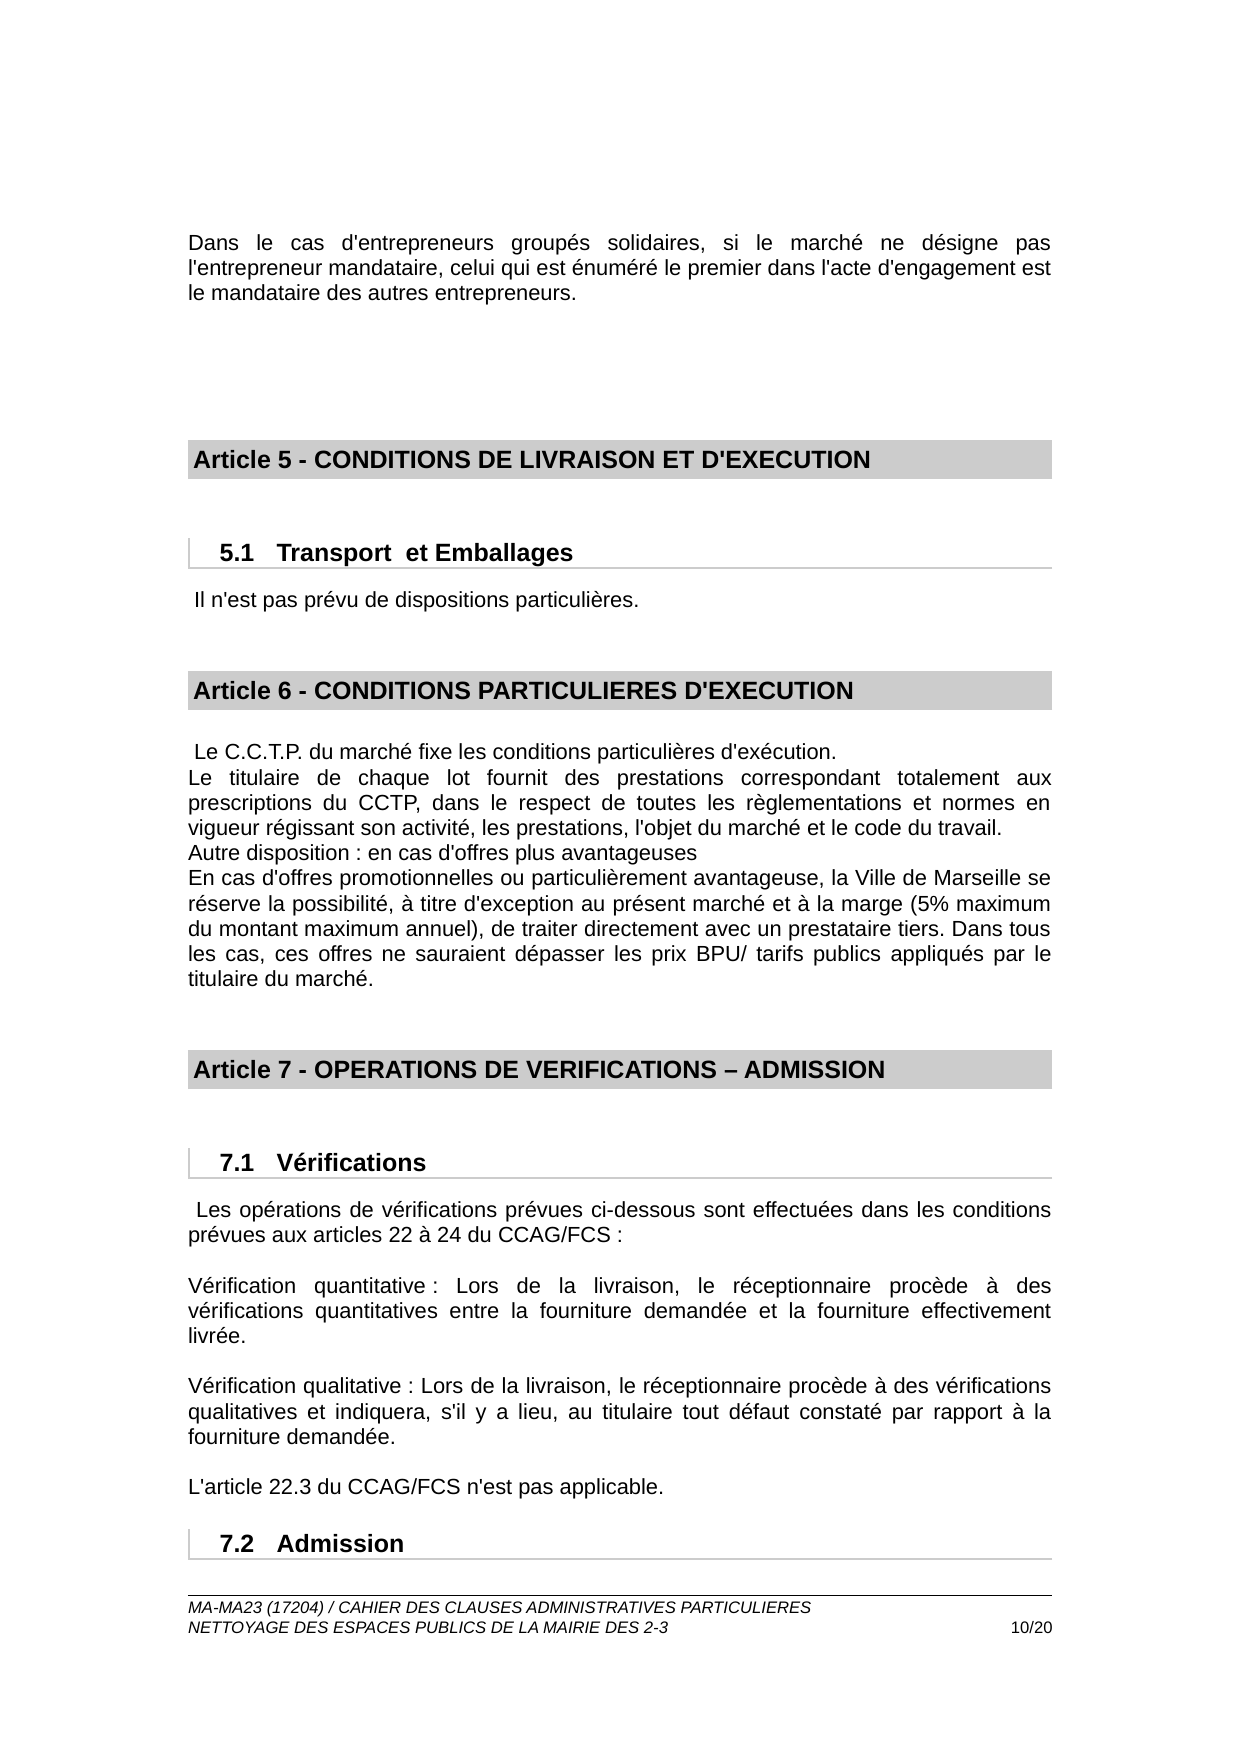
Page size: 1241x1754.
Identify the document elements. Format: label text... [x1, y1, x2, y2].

text Dans le cas d'entrepreneurs groupés solidaires, si le marché ne désigne pas l'entrepreneur mandataire, celui qui est énuméré le premier dans l'acte d'engagement est le mandataire des autres entrepreneurs. [188, 230, 1052, 305]
text Vérification qualitative : Lors de la livraison, le réceptionnaire procède à des vérifications qualitatives et indiquera, s'il y a lieu, au titulaire tout défaut constaté par rapport à la fourniture demandée. [188, 1373, 1052, 1449]
text En cas d'offres promotionnelles ou particulièrement avantageuse, la Ville de Marseille se réserve la possibilité, à titre d'exception au présent marché et à la marge (5% maximum du montant maximum annuel), de traiter directement avec un prestataire tiers. Dans tous les cas, ces offres ne sauraient dépasser les prix BPU/ tarifs publics appliqués par le titulaire du marché. [188, 865, 1052, 991]
text L'article 22.3 du CCAG/FCS n'est pas applicable. [188, 1474, 1052, 1499]
text Autre disposition : en cas d'offres plus avantageuses [188, 840, 1052, 865]
subtitle Vérifications [190, 1148, 1052, 1177]
text Le C.C.T.P. du marché fixe les conditions particulières d'exécution. [188, 739, 1052, 764]
text Il n'est pas prévu de dispositions particulières. [188, 587, 1052, 612]
text Les opérations de vérifications prévues ci-dessous sont effectuées dans les conditions prévues aux articles 22 à 24 du CCAG/FCS : [188, 1197, 1052, 1247]
subtitle Admission [190, 1529, 1052, 1558]
subtitle OPERATIONS DE VERIFICATIONS – ADMISSION [190, 1053, 1050, 1087]
subtitle CONDITIONS DE LIVRAISON ET D'EXECUTION [190, 442, 1050, 477]
text Vérification quantitative : Lors de la livraison, le réceptionnaire procède à des vérifications quantitatives entre la fourniture demandée et la fourniture effectivement livrée. [188, 1272, 1052, 1348]
subtitle CONDITIONS PARTICULIERES D'EXECUTION [190, 673, 1050, 708]
text Le titulaire de chaque lot fournit des prestations correspondant totalement aux prescriptions du CCTP, dans le respect de toutes les règlementations et normes en vigueur régissant son activité, les prestations, l'objet du marché et le code du travail. [188, 764, 1052, 840]
subtitle Transport et Emballages [190, 538, 1052, 567]
